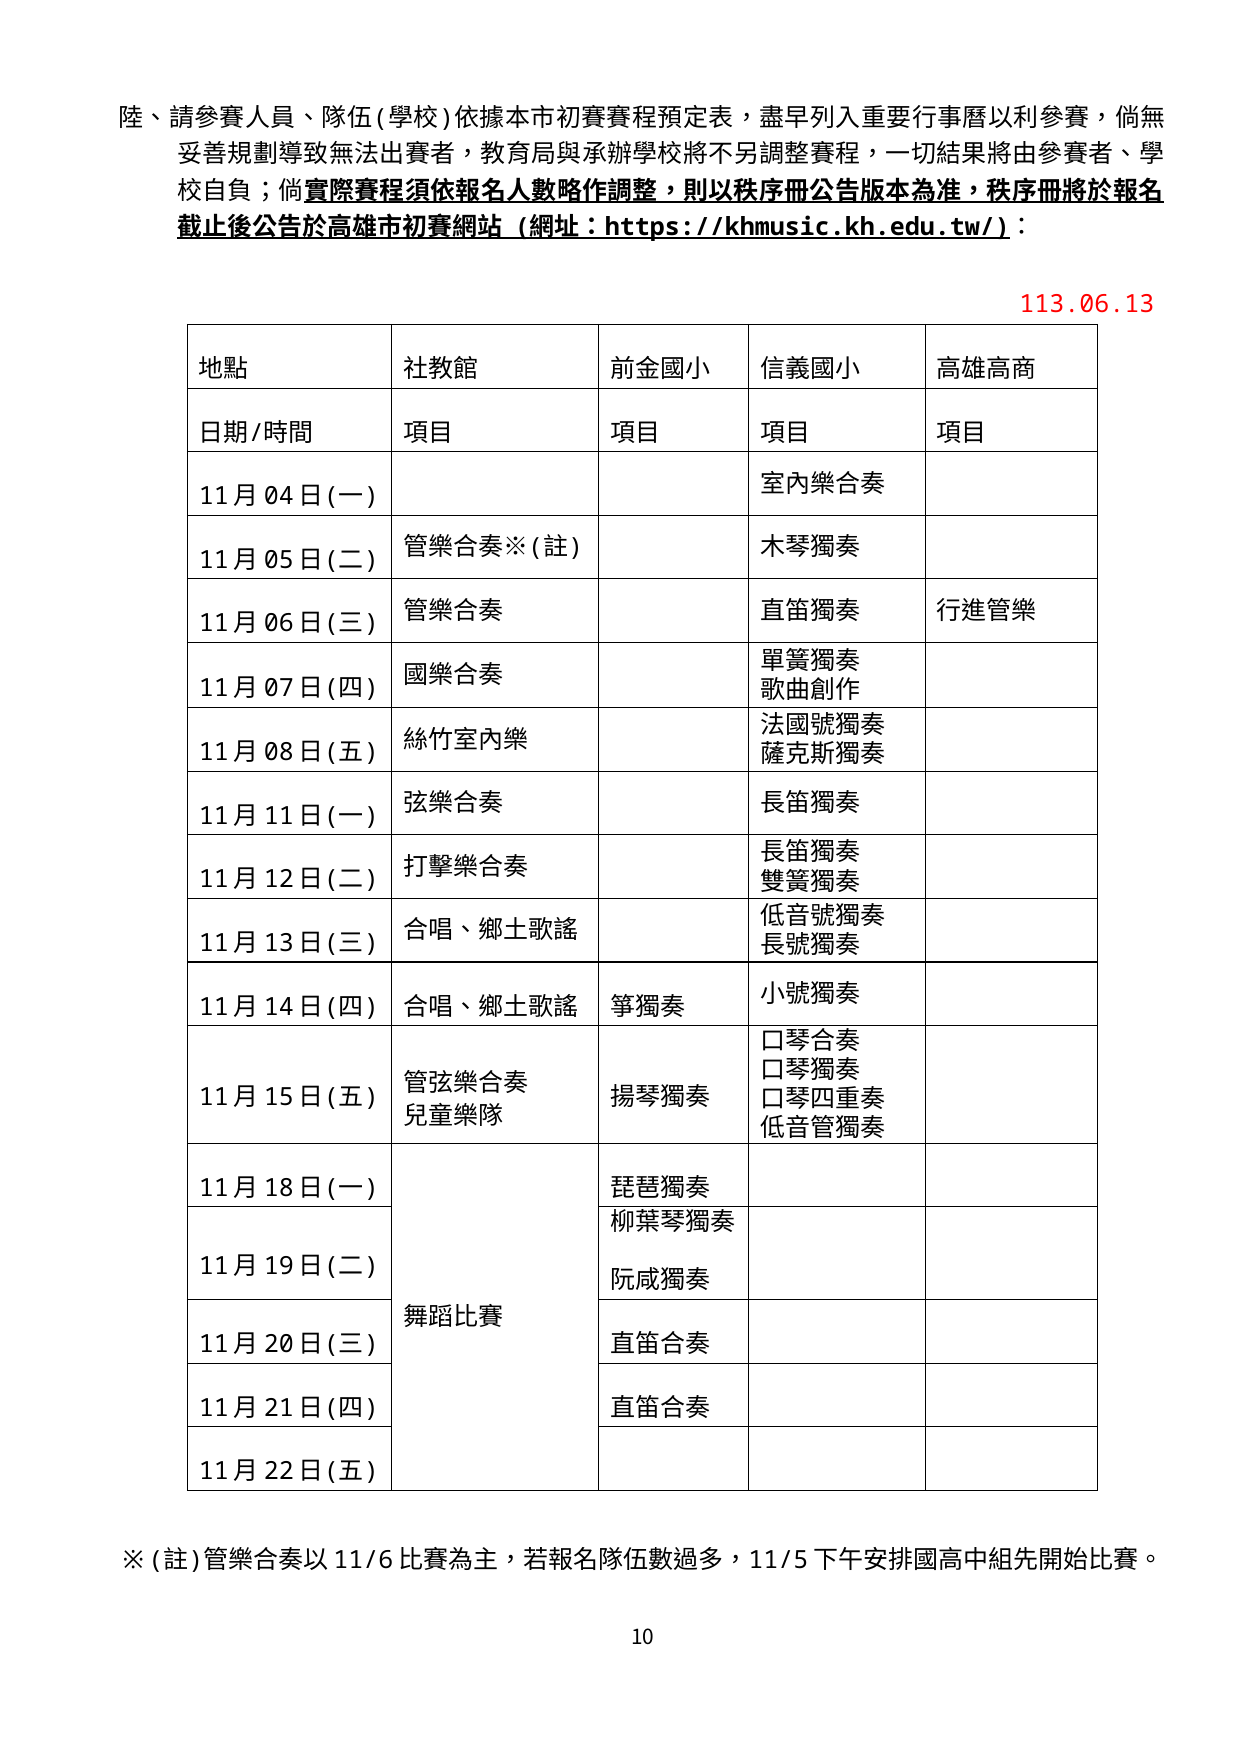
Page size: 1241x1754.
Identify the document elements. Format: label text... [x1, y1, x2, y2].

table_cell 11月06日(三) [188, 579, 391, 642]
table_cell [926, 1144, 1097, 1206]
table_cell 日期/時間 [188, 389, 391, 451]
table_cell 項目 [599, 389, 748, 451]
table_cell [926, 899, 1097, 961]
table_cell 11月08日(五) [188, 708, 391, 771]
table_cell 11月18日(一) [188, 1144, 391, 1206]
table_cell 打擊樂合奏 [392, 835, 598, 898]
text ※(註)管樂合奏以11/6比賽為主，若報名隊伍數過多，11/5下午安排國高中組先開始比賽。 [118, 1516, 1167, 1578]
table_cell 舞蹈比賽 [392, 1144, 598, 1489]
table_cell 管樂合奏 [392, 579, 598, 642]
table_cell 管弦樂合奏 兒童樂隊 [392, 1026, 598, 1143]
table_cell 室內樂合奏 [749, 452, 925, 514]
table_cell [926, 1026, 1097, 1143]
table_cell 直笛合奏 [599, 1300, 748, 1362]
text 陸、請參賽人員、隊伍(學校)依據本市初賽賽程預定表，盡早列入重要行事曆以利參賽，倘無妥善規劃導致無法出賽者，教育局與承辦學校將不另調整賽程，一切結果將由參賽者、學校自負；倘實際賽程須依報名人數略作調整，則以秩序冊公告版本為准，秩序冊將於報名截止後公告於高雄市初賽網站 (網址：https://khmusic.kh.edu.tw/)： [118, 98, 1167, 243]
table_cell [926, 516, 1097, 578]
table_cell 箏獨奏 [599, 963, 748, 1025]
table_header 前金國小 [599, 325, 748, 387]
table_cell [599, 579, 748, 642]
table_cell 11月19日(二) [188, 1207, 391, 1299]
table_header 信義國小 [749, 325, 925, 387]
table_cell [749, 1144, 925, 1206]
table_cell 11月20日(三) [188, 1300, 391, 1362]
table_cell [599, 452, 748, 514]
table_cell 國樂合奏 [392, 643, 598, 707]
table_cell 單簧獨奏 歌曲創作 [749, 643, 925, 707]
table_cell [749, 1364, 925, 1426]
table_cell [926, 1364, 1097, 1426]
table_cell 11月12日(二) [188, 835, 391, 898]
table_cell 絲竹室內樂 [392, 708, 598, 771]
table_header 社教館 [392, 325, 598, 387]
table_cell 合唱、鄉土歌謠 [392, 899, 598, 961]
table_cell 11月11日(一) [188, 772, 391, 834]
table_cell 低音號獨奏 長號獨奏 [749, 899, 925, 961]
table_cell 11月15日(五) [188, 1026, 391, 1143]
table_cell [926, 643, 1097, 707]
table_cell [749, 1427, 925, 1489]
table_cell [599, 516, 748, 578]
table_cell 11月21日(四) [188, 1364, 391, 1426]
table_cell 11月13日(三) [188, 899, 391, 961]
table_cell 項目 [749, 389, 925, 451]
table_header 地點 [188, 325, 391, 387]
table_cell [926, 1207, 1097, 1299]
table_cell 長笛獨奏 [749, 772, 925, 834]
table_cell [926, 1427, 1097, 1489]
table_cell [749, 1300, 925, 1362]
table_cell [599, 835, 748, 898]
table_cell 11月22日(五) [188, 1427, 391, 1489]
table_cell 11月04日(一) [188, 452, 391, 514]
table_cell [926, 772, 1097, 834]
table_cell [599, 772, 748, 834]
table_cell [599, 1427, 748, 1489]
table_cell 項目 [926, 389, 1097, 451]
table_cell [749, 1207, 925, 1299]
table_cell 揚琴獨奏 [599, 1026, 748, 1143]
text 113.06.13 [118, 261, 1154, 324]
table_cell 11月07日(四) [188, 643, 391, 707]
table_cell 直笛獨奏 [749, 579, 925, 642]
table_cell [599, 643, 748, 707]
table_cell 行進管樂 [926, 579, 1097, 642]
table_cell 直笛合奏 [599, 1364, 748, 1426]
table_cell 柳葉琴獨奏 阮咸獨奏 [599, 1207, 748, 1299]
table_cell 管樂合奏※(註) [392, 516, 598, 578]
table_cell [599, 708, 748, 771]
table_cell [599, 899, 748, 961]
table_cell [926, 708, 1097, 771]
table_cell [926, 835, 1097, 898]
table_cell 長笛獨奏 雙簧獨奏 [749, 835, 925, 898]
table_cell [926, 452, 1097, 514]
table_cell [926, 1300, 1097, 1362]
table_cell 口琴合奏 口琴獨奏 口琴四重奏 低音管獨奏 [749, 1026, 925, 1143]
table_cell [392, 452, 598, 514]
table_cell 11月14日(四) [188, 963, 391, 1025]
table_cell 弦樂合奏 [392, 772, 598, 834]
table_cell 琵琶獨奏 [599, 1144, 748, 1206]
table_cell 合唱、鄉土歌謠 [392, 963, 598, 1025]
table_cell 法國號獨奏 薩克斯獨奏 [749, 708, 925, 771]
table_cell 木琴獨奏 [749, 516, 925, 578]
table_cell 項目 [392, 389, 598, 451]
table_header 高雄高商 [926, 325, 1097, 387]
table_cell [926, 963, 1097, 1025]
table_cell 11月05日(二) [188, 516, 391, 578]
table_cell 小號獨奏 [749, 963, 925, 1025]
